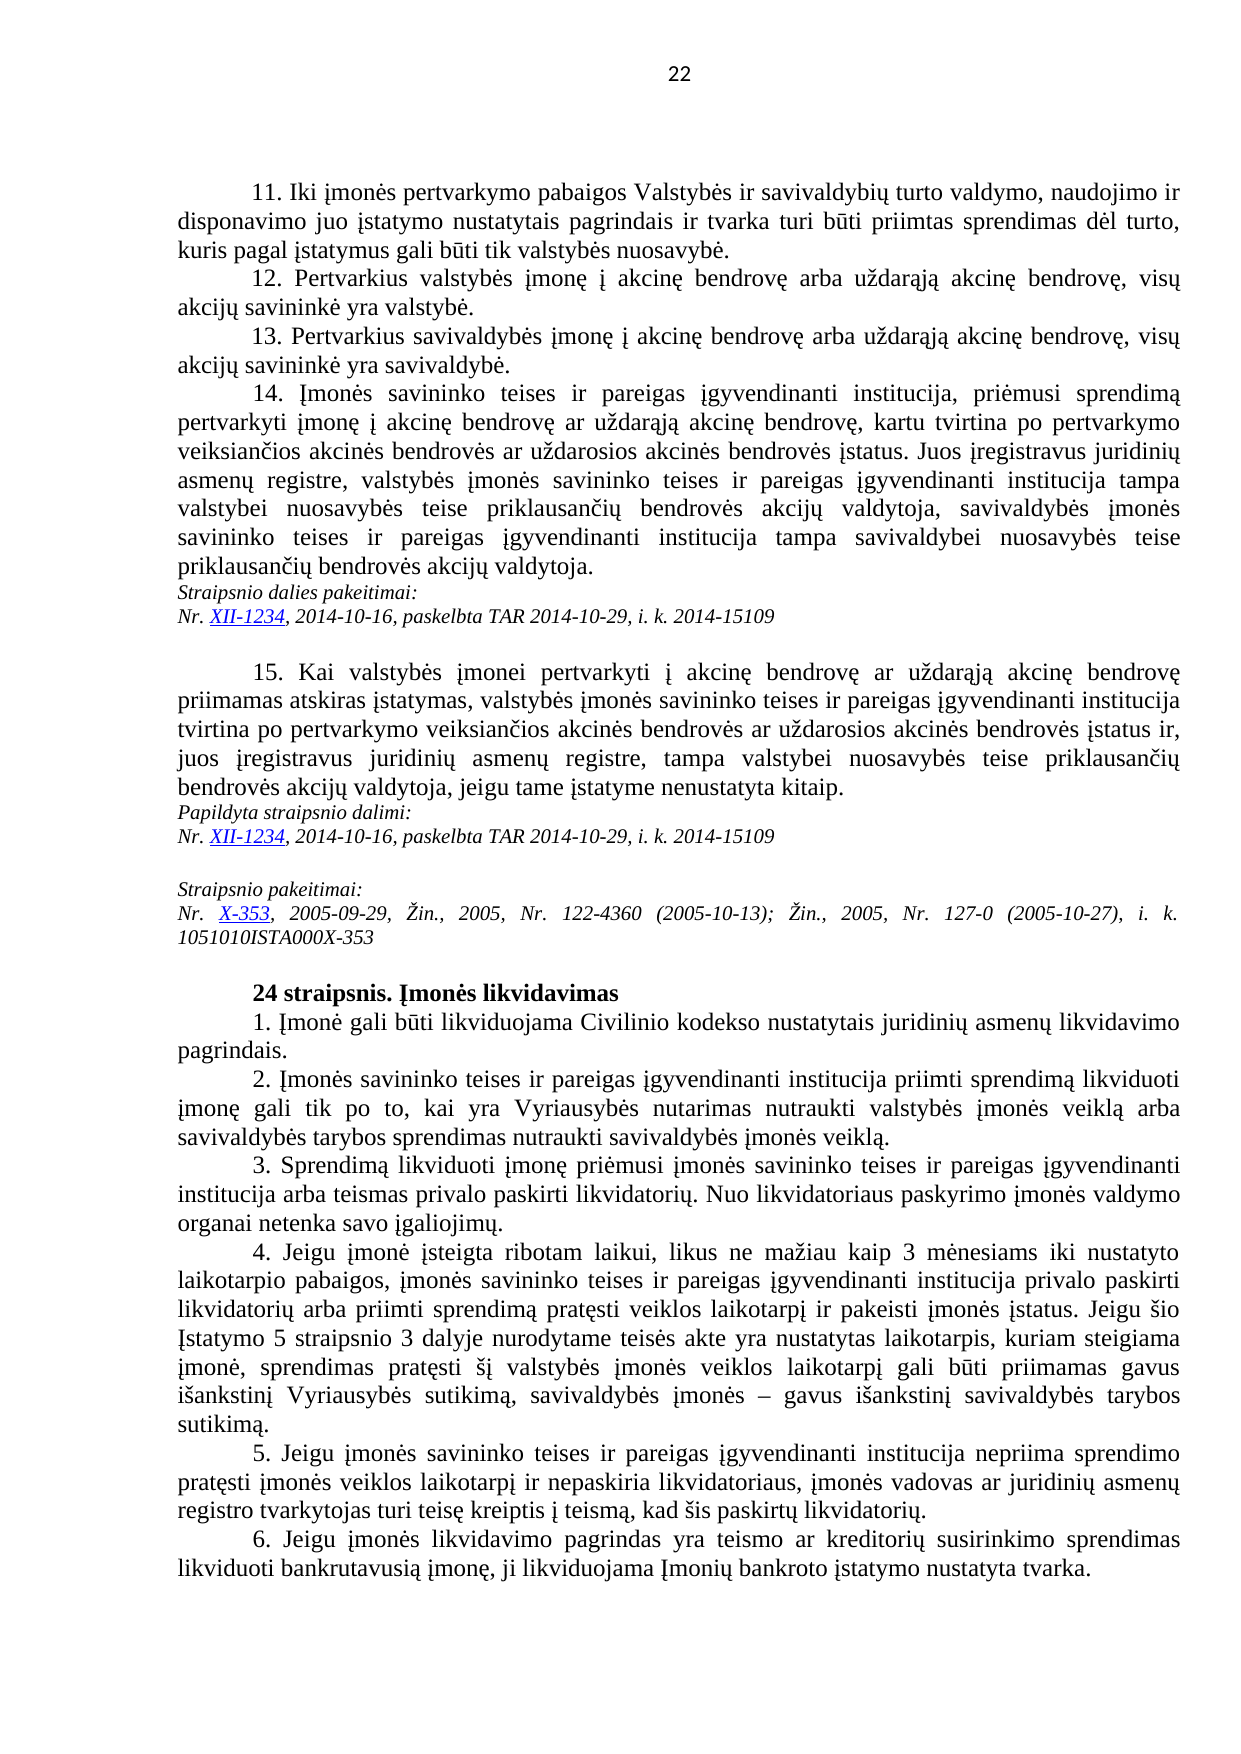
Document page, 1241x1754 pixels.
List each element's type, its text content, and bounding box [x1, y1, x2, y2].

text 24 straipsnis. Įmonės likvidavimas [177, 978, 1181, 1007]
text 13. Pertvarkius savivaldybės įmonę į akcinę bendrovę arba uždarąją akcinę bendrovę, visų akcijų savininkė yra savivaldybė. [177, 321, 1181, 378]
text Straipsnio dalies pakeitimai: [177, 580, 1181, 604]
text Nr. XII-1234, 2014-10-16, paskelbta TAR 2014-10-29, i. k. 2014-15109 [177, 824, 1181, 848]
text Papildyta straipsnio dalimi: [177, 800, 1181, 824]
text 12. Pertvarkius valstybės įmonę į akcinę bendrovę arba uždarąją akcinę bendrovę, visų akcijų savininkė yra valstybė. [177, 263, 1181, 321]
text Straipsnio pakeitimai: [177, 877, 1181, 901]
text 3. Sprendimą likviduoti įmonę priėmusi įmonės savininko teises ir pareigas įgyvendinanti institucija arba teismas privalo paskirti likvidatorių. Nuo likvidatoriaus paskyrimo įmonės valdymo organai netenka savo įgaliojimų. [177, 1151, 1181, 1237]
text 14. Įmonės savininko teises ir pareigas įgyvendinanti institucija, priėmusi sprendimą pertvarkyti įmonę į akcinę bendrovę ar uždarąją akcinę bendrovę, kartu tvirtina po pertvarkymo veiksiančios akcinės bendrovės ar uždarosios akcinės bendrovės įstatus. Juos įregistravus juridinių asmenų registre, valstybės įmonės savininko teises ir pareigas įgyvendinanti institucija tampa valstybei nuosavybės teise priklausančių bendrovės akcijų valdytoja, savivaldybės įmonės savininko teises ir pareigas įgyvendinanti institucija tampa savivaldybei nuosavybės teise priklausančių bendrovės akcijų valdytoja. [177, 378, 1181, 580]
text 4. Jeigu įmonė įsteigta ribotam laikui, likus ne mažiau kaip 3 mėnesiams iki nustatyto laikotarpio pabaigos, įmonės savininko teises ir pareigas įgyvendinanti institucija privalo paskirti likvidatorių arba priimti sprendimą pratęsti veiklos laikotarpį ir pakeisti įmonės įstatus. Jeigu šio Įstatymo 5 straipsnio 3 dalyje nurodytame teisės akte yra nustatytas laikotarpis, kuriam steigiama įmonė, sprendimas pratęsti šį valstybės įmonės veiklos laikotarpį gali būti priimamas gavus išankstinį Vyriausybės sutikimą, savivaldybės įmonės – gavus išankstinį savivaldybės tarybos sutikimą. [177, 1237, 1181, 1438]
text 1. Įmonė gali būti likviduojama Civilinio kodekso nustatytais juridinių asmenų likvidavimo pagrindais. [177, 1007, 1181, 1064]
text 15. Kai valstybės įmonei pertvarkyti į akcinę bendrovę ar uždarąją akcinę bendrovę priimamas atskiras įstatymas, valstybės įmonės savininko teises ir pareigas įgyvendinanti institucija tvirtina po pertvarkymo veiksiančios akcinės bendrovės ar uždarosios akcinės bendrovės įstatus ir, juos įregistravus juridinių asmenų registre, tampa valstybei nuosavybės teise priklausančių bendrovės akcijų valdytoja, jeigu tame įstatyme nenustatyta kitaip. [177, 657, 1181, 800]
text Nr. XII-1234, 2014-10-16, paskelbta TAR 2014-10-29, i. k. 2014-15109 [177, 604, 1181, 628]
text 11. Iki įmonės pertvarkymo pabaigos Valstybės ir savivaldybių turto valdymo, naudojimo ir disponavimo juo įstatymo nustatytais pagrindais ir tvarka turi būti priimtas sprendimas dėl turto, kuris pagal įstatymus gali būti tik valstybės nuosavybė. [177, 177, 1181, 263]
text Nr. X-353, 2005-09-29, Žin., 2005, Nr. 122-4360 (2005-10-13); Žin., 2005, Nr. 127-0 (2005-10-27), i. k. 1051010ISTA000X-353 [177, 901, 1181, 949]
text 2. Įmonės savininko teises ir pareigas įgyvendinanti institucija priimti sprendimą likviduoti įmonę gali tik po to, kai yra Vyriausybės nutarimas nutraukti valstybės įmonės veiklą arba savivaldybės tarybos sprendimas nutraukti savivaldybės įmonės veiklą. [177, 1064, 1181, 1151]
text 5. Jeigu įmonės savininko teises ir pareigas įgyvendinanti institucija nepriima sprendimo pratęsti įmonės veiklos laikotarpį ir nepaskiria likvidatoriaus, įmonės vadovas ar juridinių asmenų registro tvarkytojas turi teisę kreiptis į teismą, kad šis paskirtų likvidatorių. [177, 1438, 1181, 1524]
text 6. Jeigu įmonės likvidavimo pagrindas yra teismo ar kreditorių susirinkimo sprendimas likviduoti bankrutavusią įmonę, ji likviduojama Įmonių bankroto įstatymo nustatyta tvarka. [177, 1524, 1181, 1582]
